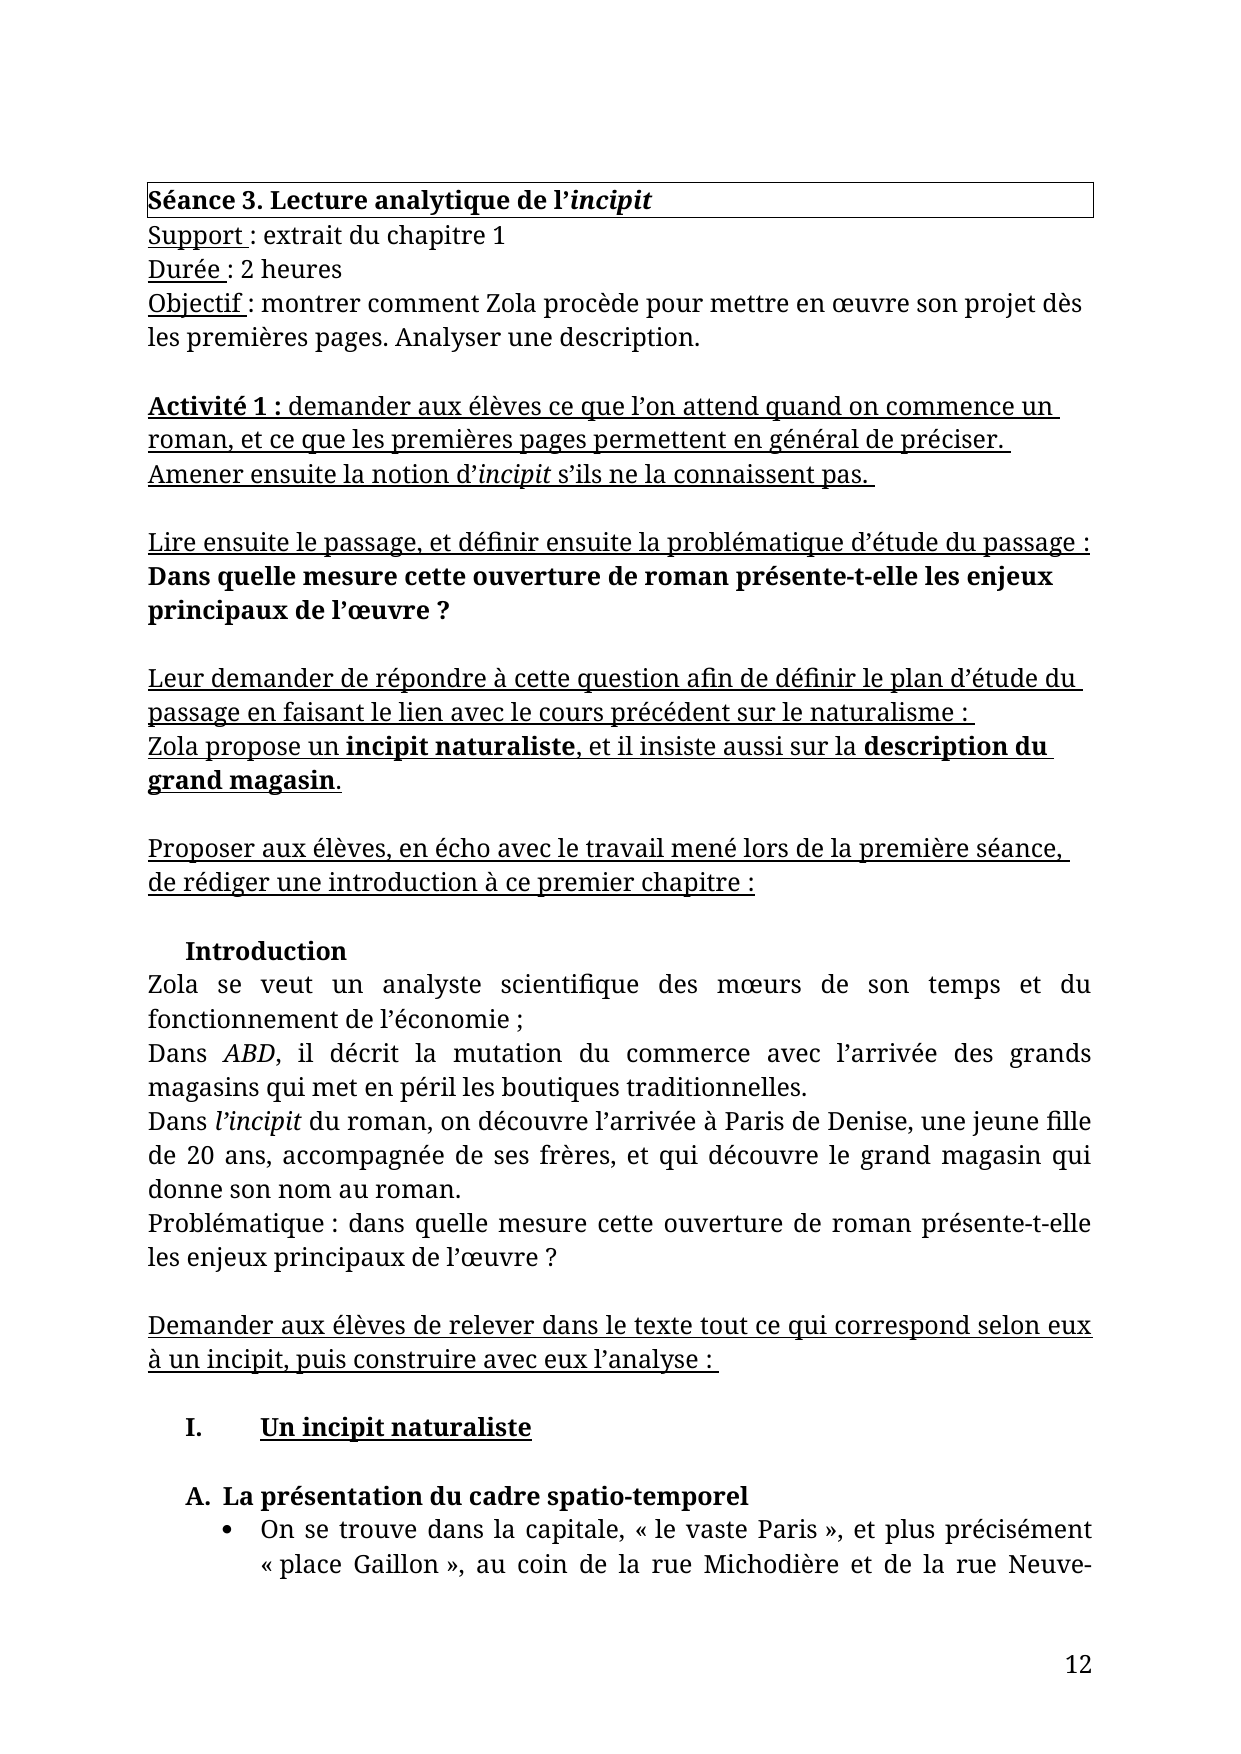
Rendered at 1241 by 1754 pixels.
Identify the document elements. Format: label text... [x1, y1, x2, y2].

text Activité 1 : demander aux élèves ce que l’on attend quand on commence un roman, et ce que les premières pages permettent en général de préciser. Amener ensuite la notion d’incipit s’ils ne la connaissent pas. [148, 388, 1093, 490]
text à un incipit, puis construire avec eux l’analyse : [148, 1338, 1093, 1376]
text Dans ABD, il décrit la mutation du commerce avec l’arrivée des grands magasins qui met en péril les boutiques traditionnelles. [148, 1035, 1093, 1103]
text Séance 3. Lecture analytique de l’incipit [148, 183, 1093, 217]
text Problématique : dans quelle mesure cette ouverture de roman présente-t-elle les enjeux principaux de l’œuvre ? [148, 1206, 1093, 1274]
text Dans quelle mesure cette ouverture de roman présente-t-elle les enjeux principaux de l’œuvre ? [148, 558, 1093, 627]
text Support : extrait du chapitre 1 [148, 218, 1093, 252]
list Un incipit naturaliste [185, 1410, 1093, 1444]
text Dans l’incipit du roman, on découvre l’arrivée à Paris de Denise, une jeune fille de 20 ans, accompagnée de ses frères, et qui découvre le grand magasin qui donne son nom au roman. [148, 1103, 1093, 1206]
text Durée : 2 heures [148, 252, 1093, 286]
text Objectif : montrer comment Zola procède pour mettre en œuvre son projet dès les premières pages. Analyser une description. [148, 286, 1093, 354]
list On se trouve dans la capitale, « le vaste Paris », et plus précisément « place Gaillon », au coin de la rue Michodière et de la rue Neuve- [223, 1512, 1093, 1580]
text Lire ensuite le passage, et définir ensuite la problématique d’étude du passage : [148, 524, 1093, 558]
text Introduction [185, 933, 1093, 967]
text Zola se veut un analyste scientifique des mœurs de son temps et du fonctionnement de l’économie ; [148, 967, 1093, 1035]
text Proposer aux élèves, en écho avec le travail mené lors de la première séance, de rédiger une introduction à ce premier chapitre : [148, 831, 1093, 899]
text Leur demander de répondre à cette question afin de définir le plan d’étude du passage en faisant le lien avec le cours précédent sur le naturalisme : [148, 661, 1093, 729]
text Zola propose un incipit naturaliste, et il insiste aussi sur la description du grand magasin. [148, 729, 1093, 797]
list La présentation du cadre spatio-temporel [185, 1478, 1093, 1512]
text Demander aux élèves de relever dans le texte tout ce qui correspond selon eux [148, 1308, 1093, 1337]
